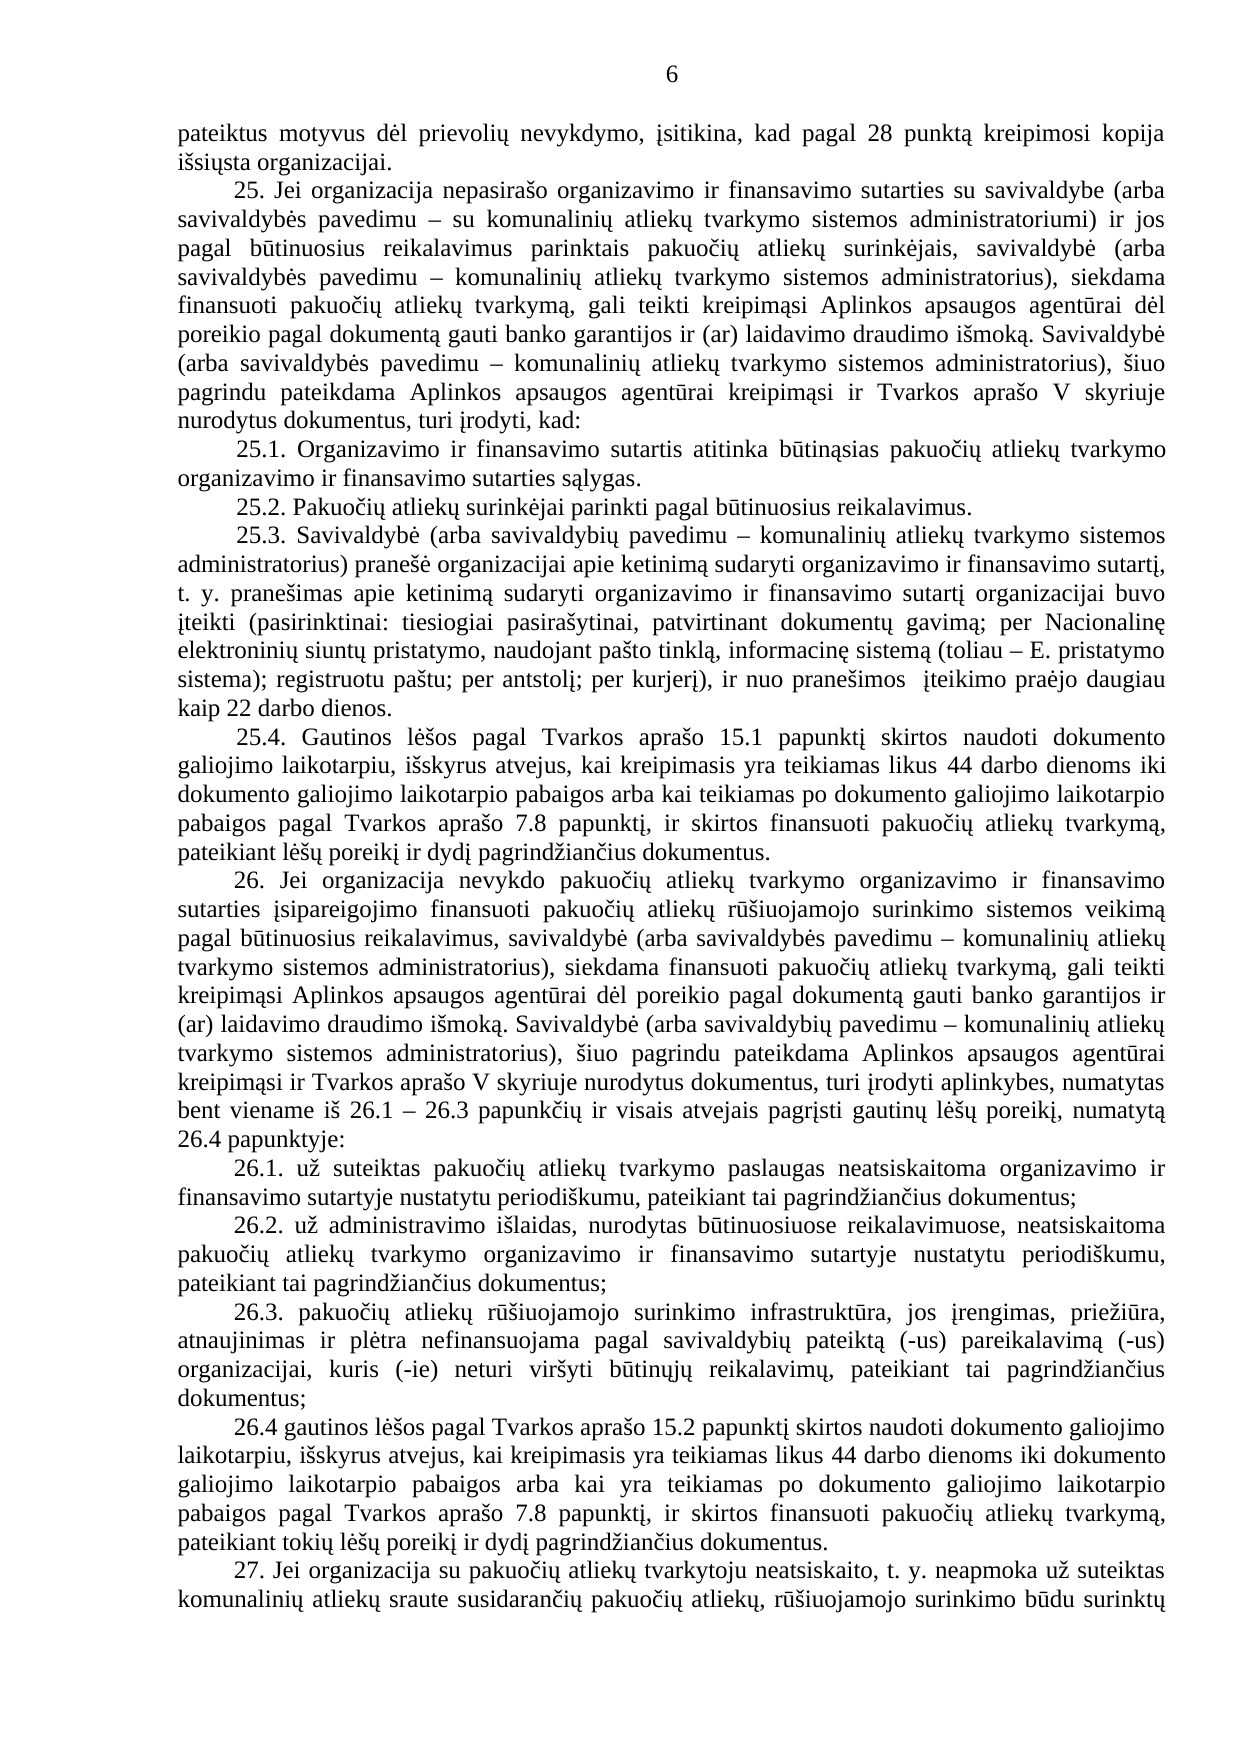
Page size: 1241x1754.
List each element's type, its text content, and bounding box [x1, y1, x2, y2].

text pateiktus motyvus dėl prievolių nevykdymo, įsitikina, kad pagal 28 punktą kreipimosi kopija išsiųsta organizacijai. [177, 118, 1166, 176]
text 26.3. pakuočių atliekų rūšiuojamojo surinkimo infrastruktūra, jos įrengimas, priežiūra, atnaujinimas ir plėtra nefinansuojama pagal savivaldybių pateiktą (-us) pareikalavimą (-us) organizacijai, kuris (-ie) neturi viršyti būtinųjų reikalavimų, pateikiant tai pagrindžiančius dokumentus; [177, 1297, 1166, 1412]
text 25.3. Savivaldybė (arba savivaldybių pavedimu – komunalinių atliekų tvarkymo sistemos administratorius) pranešė organizacijai apie ketinimą sudaryti organizavimo ir finansavimo sutartį, t. y. pranešimas apie ketinimą sudaryti organizavimo ir finansavimo sutartį organizacijai buvo įteikti (pasirinktinai: tiesiogiai pasirašytinai, patvirtinant dokumentų gavimą; per Nacionalinę elektroninių siuntų pristatymo, naudojant pašto tinklą, informacinę sistemą (toliau – E. pristatymo sistema); registruotu paštu; per antstolį; per kurjerį), ir nuo pranešimos įteikimo praėjo daugiau kaip 22 darbo dienos. [177, 521, 1166, 722]
text 25.1. Organizavimo ir finansavimo sutartis atitinka būtinąsias pakuočių atliekų tvarkymo organizavimo ir finansavimo sutarties sąlygas. [177, 434, 1166, 492]
text 26.4 gautinos lėšos pagal Tvarkos aprašo 15.2 papunktį skirtos naudoti dokumento galiojimo laikotarpiu, išskyrus atvejus, kai kreipimasis yra teikiamas likus 44 darbo dienoms iki dokumento galiojimo laikotarpio pabaigos arba kai yra teikiamas po dokumento galiojimo laikotarpio pabaigos pagal Tvarkos aprašo 7.8 papunktį, ir skirtos finansuoti pakuočių atliekų tvarkymą, pateikiant tokių lėšų poreikį ir dydį pagrindžiančius dokumentus. [177, 1412, 1166, 1556]
text 27. Jei organizacija su pakuočių atliekų tvarkytoju neatsiskaito, t. y. neapmoka už suteiktas komunalinių atliekų sraute susidarančių pakuočių atliekų, rūšiuojamojo surinkimo būdu surinktų [177, 1556, 1166, 1613]
text 25. Jei organizacija nepasirašo organizavimo ir finansavimo sutarties su savivaldybe (arba savivaldybės pavedimu – su komunalinių atliekų tvarkymo sistemos administratoriumi) ir jos pagal būtinuosius reikalavimus parinktais pakuočių atliekų surinkėjais, savivaldybė (arba savivaldybės pavedimu – komunalinių atliekų tvarkymo sistemos administratorius), siekdama finansuoti pakuočių atliekų tvarkymą, gali teikti kreipimąsi Aplinkos apsaugos agentūrai dėl poreikio pagal dokumentą gauti banko garantijos ir (ar) laidavimo draudimo išmoką. Savivaldybė (arba savivaldybės pavedimu – komunalinių atliekų tvarkymo sistemos administratorius), šiuo pagrindu pateikdama Aplinkos apsaugos agentūrai kreipimąsi ir Tvarkos aprašo V skyriuje nurodytus dokumentus, turi įrodyti, kad: [177, 176, 1166, 434]
text 26.2. už administravimo išlaidas, nurodytas būtinuosiuose reikalavimuose, neatsiskaitoma pakuočių atliekų tvarkymo organizavimo ir finansavimo sutartyje nustatytu periodiškumu, pateikiant tai pagrindžiančius dokumentus; [177, 1211, 1166, 1297]
text 26.1. už suteiktas pakuočių atliekų tvarkymo paslaugas neatsiskaitoma organizavimo ir finansavimo sutartyje nustatytu periodiškumu, pateikiant tai pagrindžiančius dokumentus; [177, 1153, 1166, 1211]
text 25.2. Pakuočių atliekų surinkėjai parinkti pagal būtinuosius reikalavimus. [177, 492, 1166, 521]
text 25.4. Gautinos lėšos pagal Tvarkos aprašo 15.1 papunktį skirtos naudoti dokumento galiojimo laikotarpiu, išskyrus atvejus, kai kreipimasis yra teikiamas likus 44 darbo dienoms iki dokumento galiojimo laikotarpio pabaigos arba kai teikiamas po dokumento galiojimo laikotarpio pabaigos pagal Tvarkos aprašo 7.8 papunktį, ir skirtos finansuoti pakuočių atliekų tvarkymą, pateikiant lėšų poreikį ir dydį pagrindžiančius dokumentus. [177, 722, 1166, 866]
text 26. Jei organizacija nevykdo pakuočių atliekų tvarkymo organizavimo ir finansavimo sutarties įsipareigojimo finansuoti pakuočių atliekų rūšiuojamojo surinkimo sistemos veikimą pagal būtinuosius reikalavimus, savivaldybė (arba savivaldybės pavedimu – komunalinių atliekų tvarkymo sistemos administratorius), siekdama finansuoti pakuočių atliekų tvarkymą, gali teikti kreipimąsi Aplinkos apsaugos agentūrai dėl poreikio pagal dokumentą gauti banko garantijos ir (ar) laidavimo draudimo išmoką. Savivaldybė (arba savivaldybių pavedimu – komunalinių atliekų tvarkymo sistemos administratorius), šiuo pagrindu pateikdama Aplinkos apsaugos agentūrai kreipimąsi ir Tvarkos aprašo V skyriuje nurodytus dokumentus, turi įrodyti aplinkybes, numatytas bent viename iš 26.1 – 26.3 papunkčių ir visais atvejais pagrįsti gautinų lėšų poreikį, numatytą 26.4 papunktyje: [177, 866, 1166, 1153]
